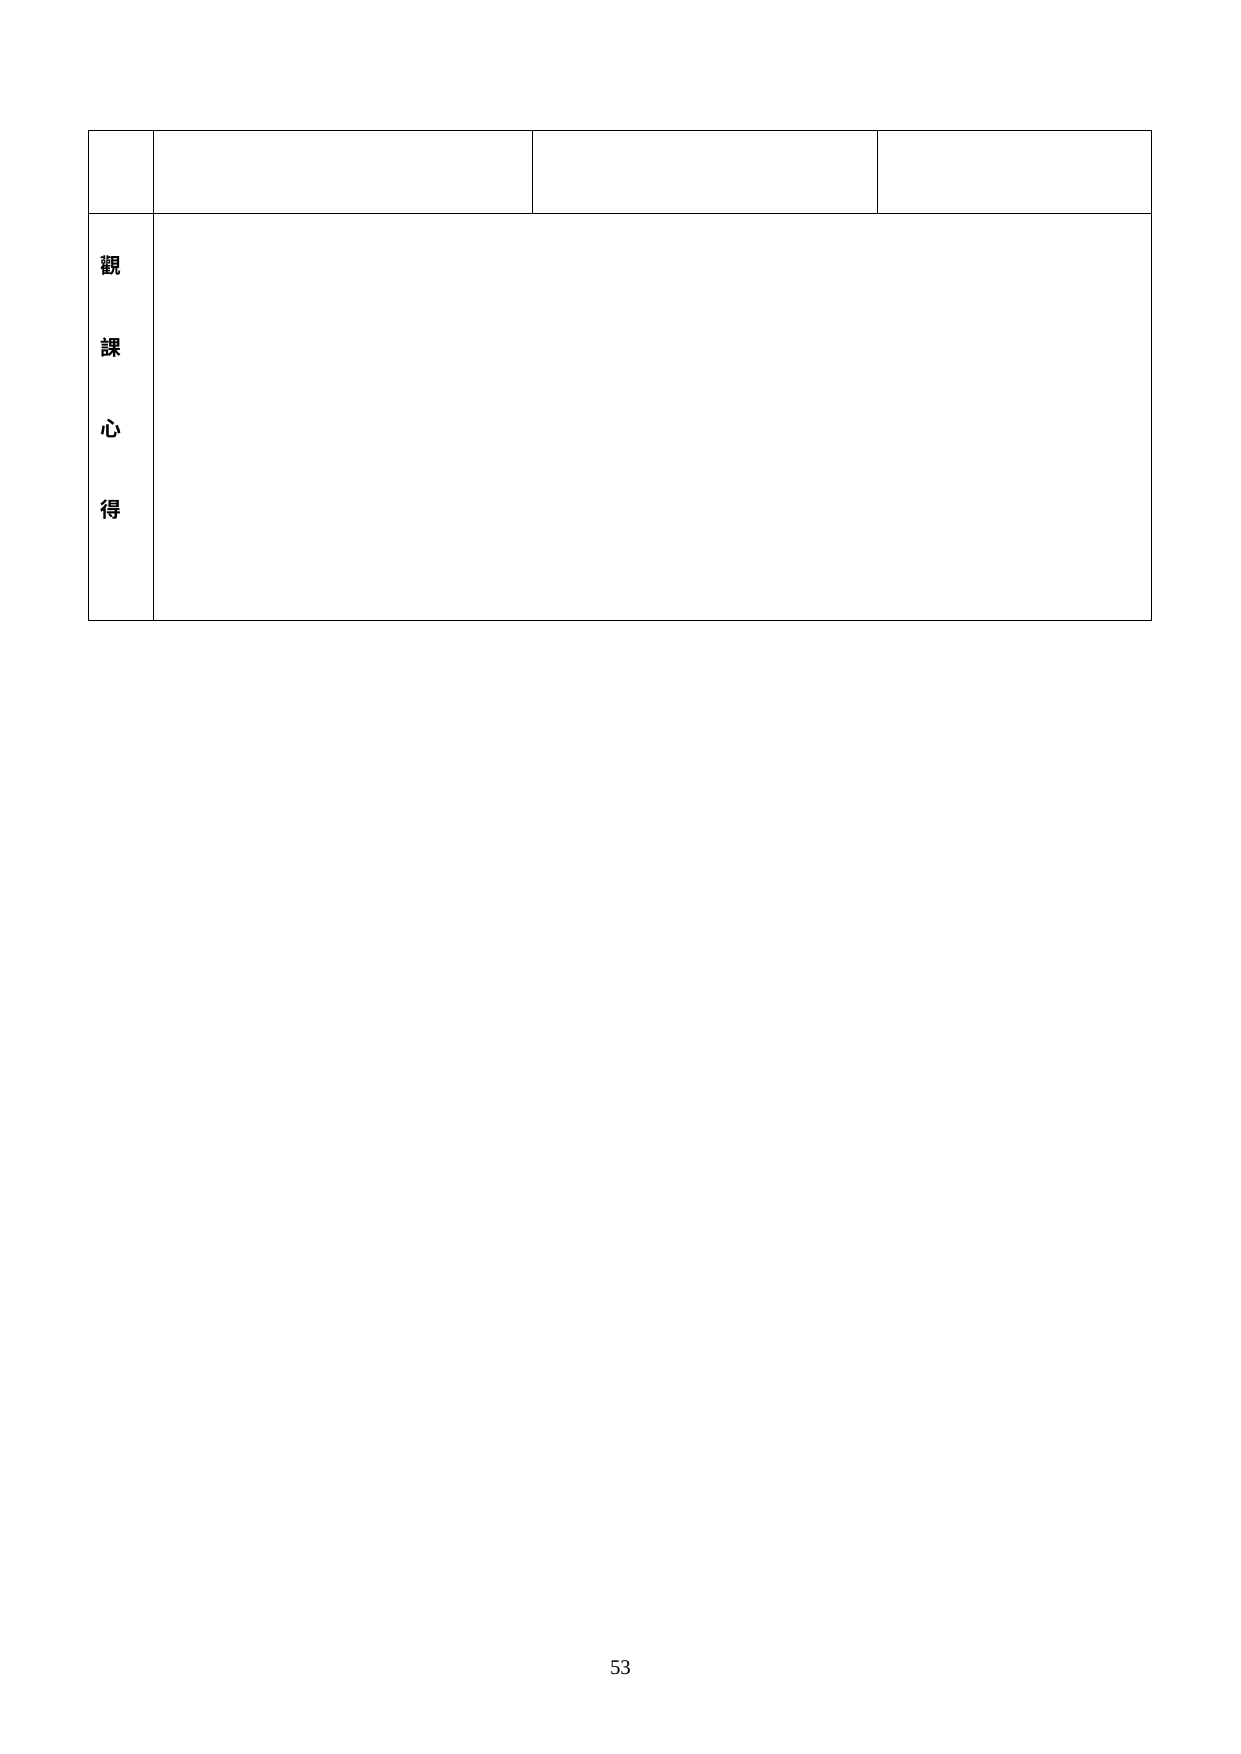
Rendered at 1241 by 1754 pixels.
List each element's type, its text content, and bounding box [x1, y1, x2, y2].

table_cell [154, 214, 1151, 620]
table_cell [89, 131, 153, 212]
table_cell 觀 課 心 得 [89, 214, 153, 620]
table_cell [878, 131, 1151, 212]
table_cell [533, 131, 877, 212]
table_cell [154, 131, 532, 212]
